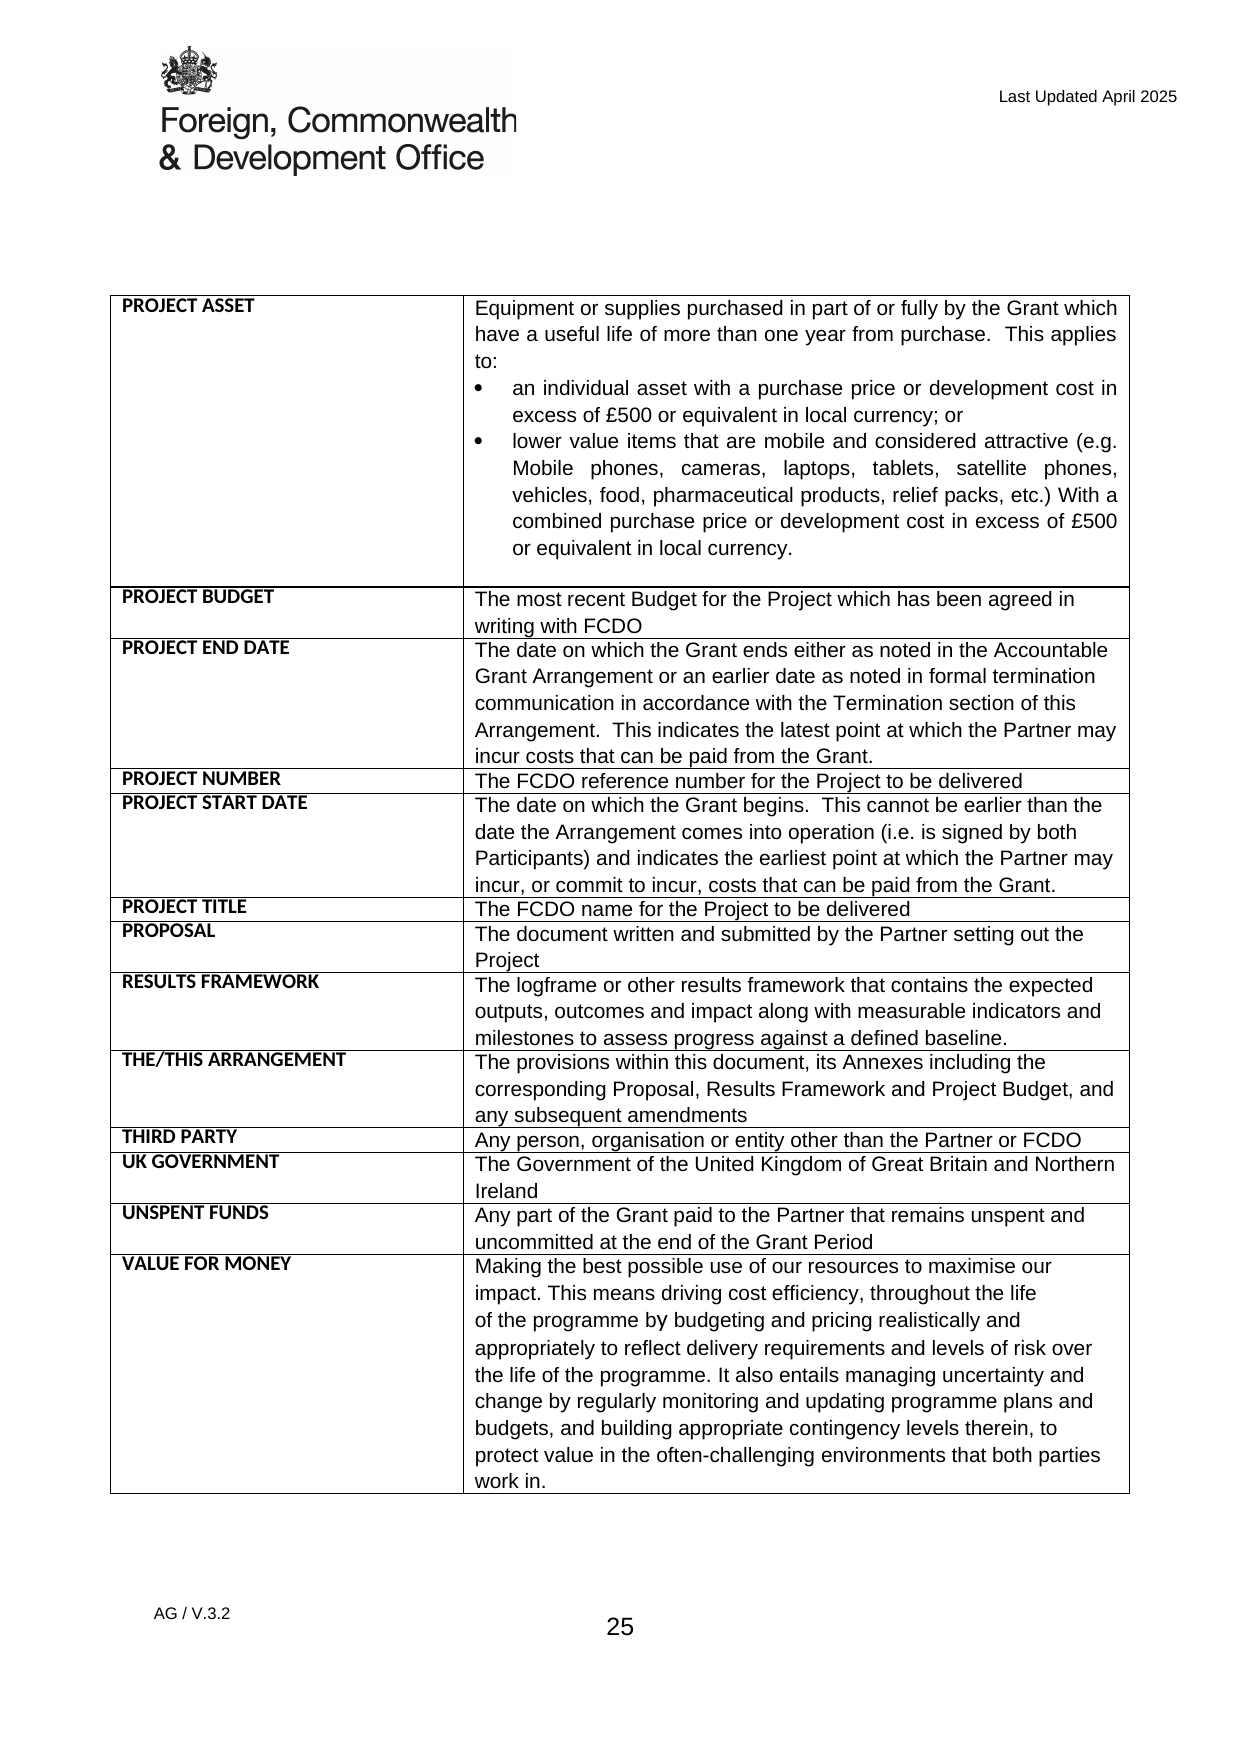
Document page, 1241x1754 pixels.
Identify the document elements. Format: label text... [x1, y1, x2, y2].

table_cell PROJECT ASSET [111, 296, 463, 586]
table_cell The date on which the Grant begins. This cannot be earlier than the date the Arrangement comes into operation (i.e. is signed by both Participants) and indicates the earliest point at which the Partner may incur, or commit to incur, costs that can be paid from the Grant. [464, 794, 1129, 897]
table_cell THE/THIS ARRANGEMENT [111, 1051, 463, 1127]
table_cell Any part of the Grant paid to the Partner that remains unspent and uncommitted at the end of the Grant Period [464, 1204, 1129, 1253]
table_cell UNSPENT FUNDS [111, 1204, 463, 1253]
table_cell The FCDO name for the Project to be delivered [464, 898, 1129, 921]
table_cell The FCDO reference number for the Project to be delivered [464, 769, 1129, 793]
table_cell THIRD PARTY [111, 1128, 463, 1152]
table_cell UK GOVERNMENT [111, 1153, 463, 1202]
table_cell Making the best possible use of our resources to maximise our impact. This means driving cost efficiency, throughout the life of the programme by budgeting and pricing realistically and appropriately to reflect delivery requirements and levels of risk over the life of the programme. It also entails managing uncertainty and change by regularly monitoring and updating programme plans and budgets, and building appropriate contingency levels therein, to protect value in the often-challenging environments that both parties work in. [464, 1255, 1129, 1493]
table_cell VALUE FOR MONEY [111, 1255, 463, 1493]
table_cell PROJECT START DATE [111, 794, 463, 897]
table_cell The provisions within this document, its Annexes including the corresponding Proposal, Results Framework and Project Budget, and any subsequent amendments [464, 1051, 1129, 1127]
table_cell The logframe or other results framework that contains the expected outputs, outcomes and impact along with measurable indicators and milestones to assess progress against a defined baseline. [464, 973, 1129, 1050]
table_cell Equipment or supplies purchased in part of or fully by the Grant which have a useful life of more than one year from purchase. This applies to: an individual asset with a purchase price or development cost in excess of £500 or equivalent in local currency; or lower value items that are mobile and considered attractive (e.g. Mobile phones, cameras, laptops, tablets, satellite phones, vehicles, food, pharmaceutical products, relief packs, etc.) With a combined purchase price or development cost in excess of £500 or equivalent in local currency. [464, 296, 1129, 586]
table_cell RESULTS FRAMEWORK [111, 973, 463, 1050]
table_cell The date on which the Grant ends either as noted in the Accountable Grant Arrangement or an earlier date as noted in formal termination communication in accordance with the Termination section of this Arrangement. This indicates the latest point at which the Partner may incur costs that can be paid from the Grant. [464, 639, 1129, 768]
table_cell PROJECT BUDGET [111, 588, 463, 637]
table_cell The document written and submitted by the Partner setting out the Project [464, 922, 1129, 972]
table_cell PROJECT NUMBER [111, 769, 463, 793]
table_cell PROJECT TITLE [111, 898, 463, 921]
table_cell The Government of the United Kingdom of Great Britain and Northern Ireland [464, 1153, 1129, 1202]
table_cell The most recent Budget for the Project which has been agreed in writing with FCDO [464, 588, 1129, 637]
picture [157, 46, 517, 176]
table_cell Any person, organisation or entity other than the Partner or FCDO [464, 1128, 1129, 1152]
table_cell PROPOSAL [111, 922, 463, 972]
table_cell PROJECT END DATE [111, 639, 463, 768]
